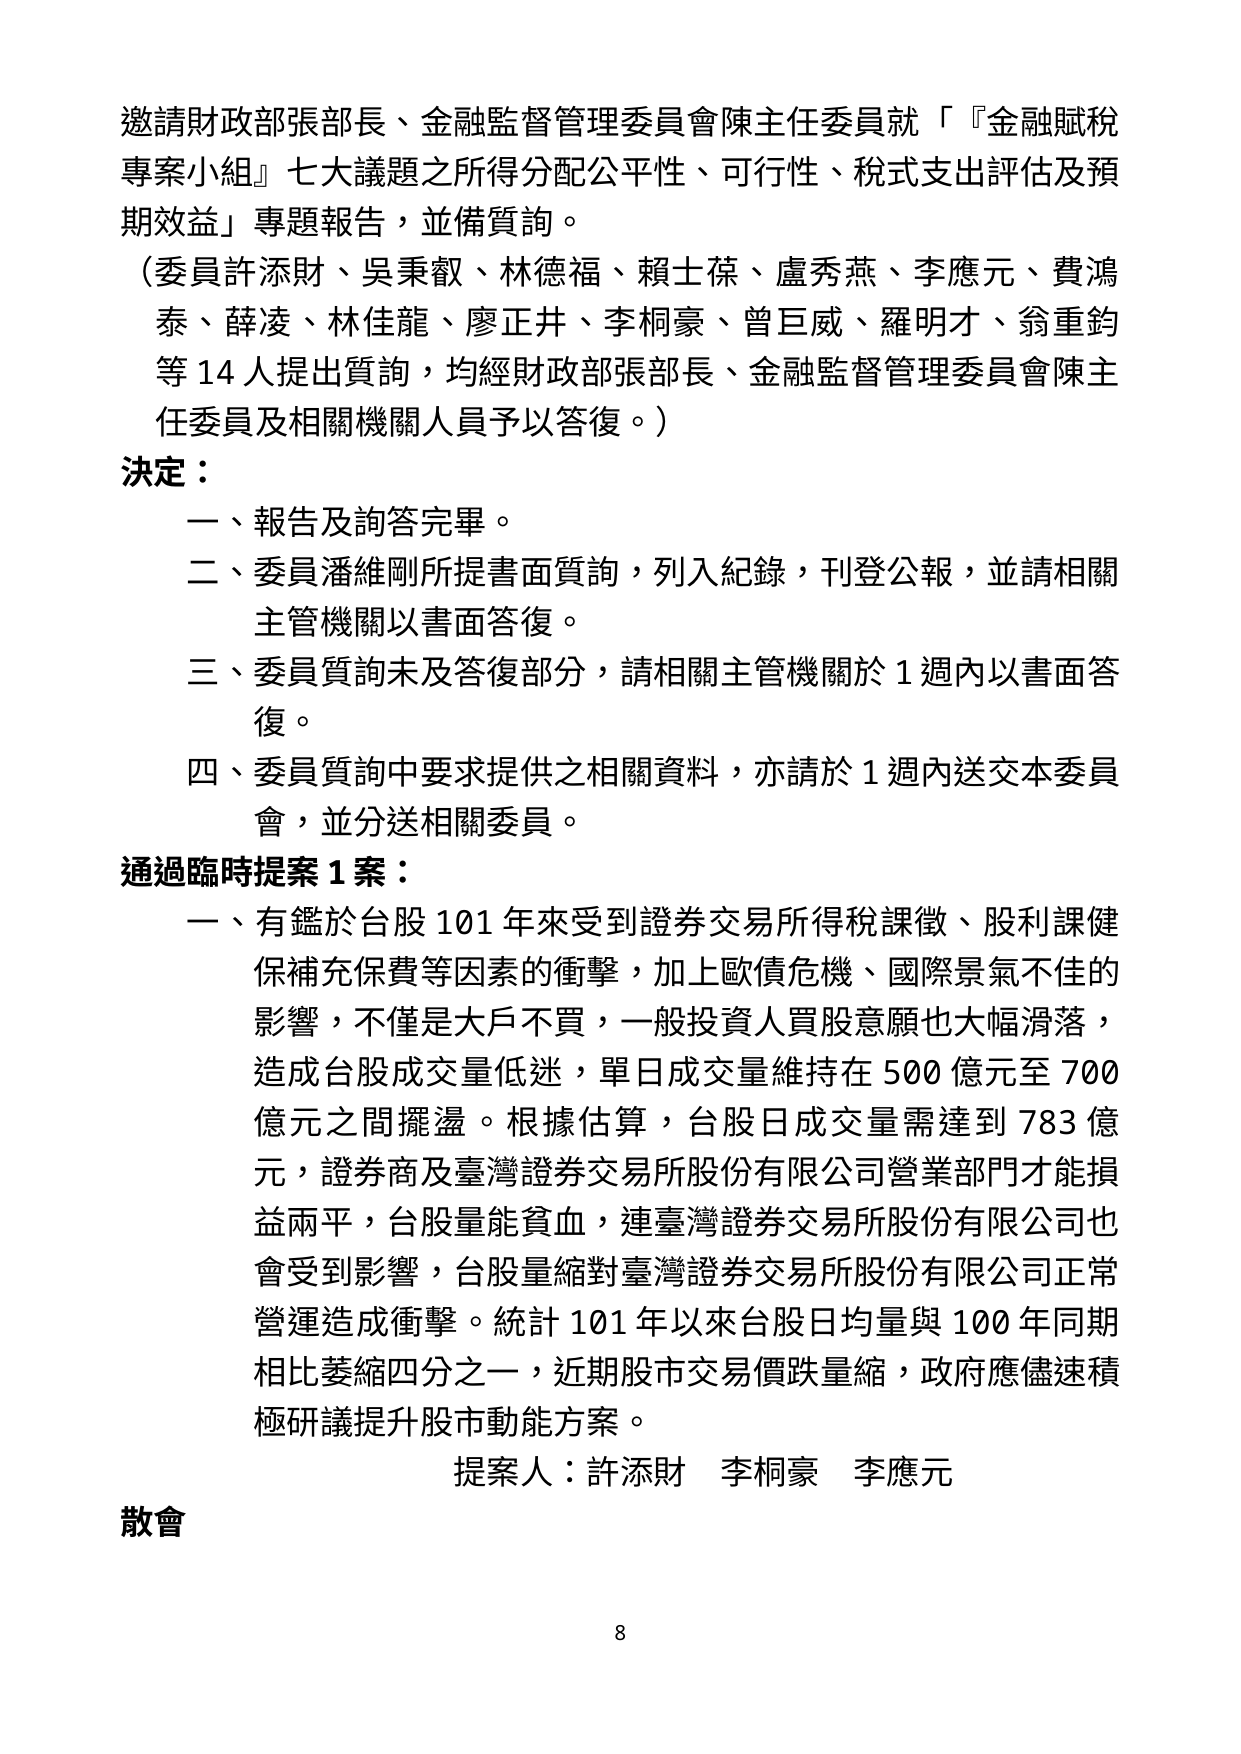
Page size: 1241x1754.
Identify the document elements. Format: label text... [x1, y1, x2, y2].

text 一、有鑑於台股101年來受到證券交易所得稅課徵、股利課健保補充保費等因素的衝擊，加上歐債危機、國際景氣不佳的影響，不僅是大戶不買，一般投資人買股意願也大幅滑落，造成台股成交量低迷，單日成交量維持在500億元至700億元之間擺盪。根據估算，台股日成交量需達到783億元，證券商及臺灣證券交易所股份有限公司營業部門才能損益兩平，台股量能貧血，連臺灣證券交易所股份有限公司也會受到影響，台股量縮對臺灣證券交易所股份有限公司正常營運造成衝擊。統計101年以來台股日均量與100年同期相比萎縮四分之一，近期股市交易價跌量縮，政府應儘速積極研議提升股市動能方案。 [187, 894, 1120, 1444]
text 二、委員潘維剛所提書面質詢，列入紀錄，刊登公報，並請相關主管機關以書面答復。 [187, 544, 1120, 644]
text （委員許添財、吳秉叡、林德福、賴士葆、盧秀燕、李應元、費鴻泰、薛凌、林佳龍、廖正井、李桐豪、曾巨威、羅明才、翁重鈞等14人提出質詢，均經財政部張部長、金融監督管理委員會陳主任委員及相關機關人員予以答復。） [120, 244, 1120, 444]
text 散會 [120, 1494, 1120, 1544]
text 四、委員質詢中要求提供之相關資料，亦請於1週內送交本委員會，並分送相關委員。 [187, 744, 1120, 844]
text 提案人：許添財 李桐豪 李應元 [453, 1444, 1120, 1494]
text 通過臨時提案1案： [120, 844, 1120, 894]
text 決定： [120, 444, 1120, 494]
text 一、報告及詢答完畢。 [187, 494, 1120, 544]
text 邀請財政部張部長、金融監督管理委員會陳主任委員就「『金融賦稅專案小組』七大議題之所得分配公平性、可行性、稅式支出評估及預期效益」專題報告，並備質詢。 [120, 94, 1120, 244]
text 三、委員質詢未及答復部分，請相關主管機關於1週內以書面答復。 [187, 644, 1120, 744]
